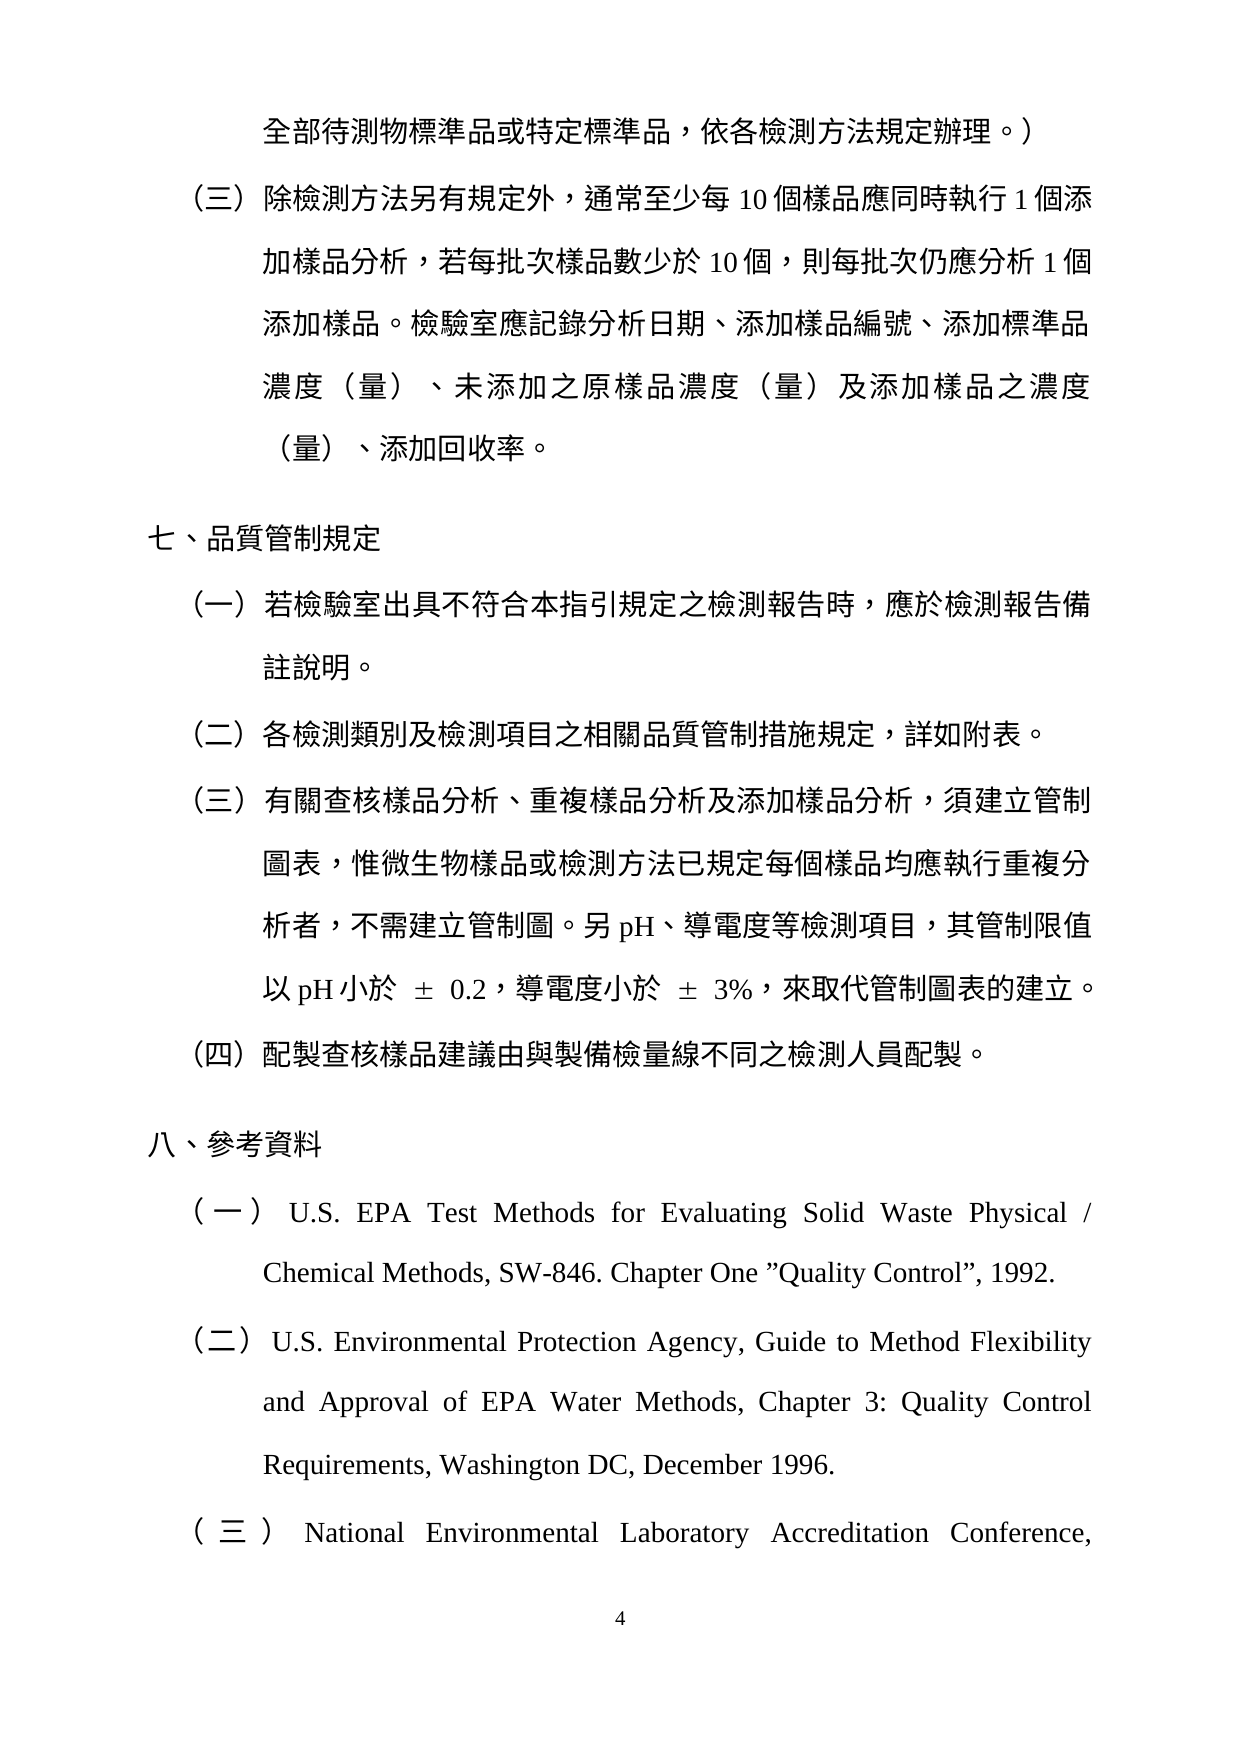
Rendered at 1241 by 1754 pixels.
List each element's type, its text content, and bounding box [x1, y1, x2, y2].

text 七、品質管制規定 [148, 495, 1092, 557]
text （一）U.S. EPA Test Methods for Evaluating Solid Waste Physical / Chemical Methods, SW-846. Chapter One ”Quality Control”, 1992. [175, 1168, 1092, 1293]
text （三）National Environmental Laboratory Accreditation Conference, [175, 1488, 1092, 1551]
text （二）各檢測類別及檢測項目之相關品質管制措施規定，詳如附表。 [175, 691, 1092, 753]
text （三）有關查核樣品分析、重複樣品分析及添加樣品分析，須建立管制圖表，惟微生物樣品或檢測方法已規定每個樣品均應執行重複分析者，不需建立管制圖。另pH、導電度等檢測項目，其管制限值以pH小於  0.2，導電度小於  3%，來取代管制圖表的建立。 [175, 757, 1092, 1007]
text （三）除檢測方法另有規定外，通常至少每10個樣品應同時執行1個添加樣品分析，若每批次樣品數少於10個，則每批次仍應分析1個添加樣品。檢驗室應記錄分析日期、添加樣品編號、添加標準品濃度（量）、未添加之原樣品濃度（量）及添加樣品之濃度（量）、添加回收率。 [175, 155, 1092, 468]
text （二）一般添加於樣品中待測物標準品濃度應為原樣品中待測物濃度之1至5倍，若未知樣品中待測物濃度時，可添加樣品中待測物背景值的1至5倍，另對於已知遭受污染的樣品，可添加待測物管制值、管制值的一半或接近檢量線中點濃度。對於高濃度之樣品，若無法添加1至5倍之樣品濃度時，應備註說明。但添加時應以高濃度小體積方式添加，以免造成原樣品過度稀釋，通常添加之體積以小於2%原樣品體積為原則。（註：惟是否須添加樣品中全部待測物標準品或特定標準品，依各檢測方法規定辦理。） [175, 88, 1092, 151]
text 八、參考資料 [148, 1101, 1092, 1163]
text （一）若檢驗室出具不符合本指引規定之檢測報告時，應於檢測報告備註說明。 [175, 561, 1092, 686]
text （二）U.S. Environmental Protection Agency, Guide to Method Flexibility and Approval of EPA Water Methods, Chapter 3: Quality Control Requirements, Washington DC, December 1996. [175, 1297, 1092, 1484]
text （四）配製查核樣品建議由與製備檢量線不同之檢測人員配製。 [175, 1011, 1092, 1074]
